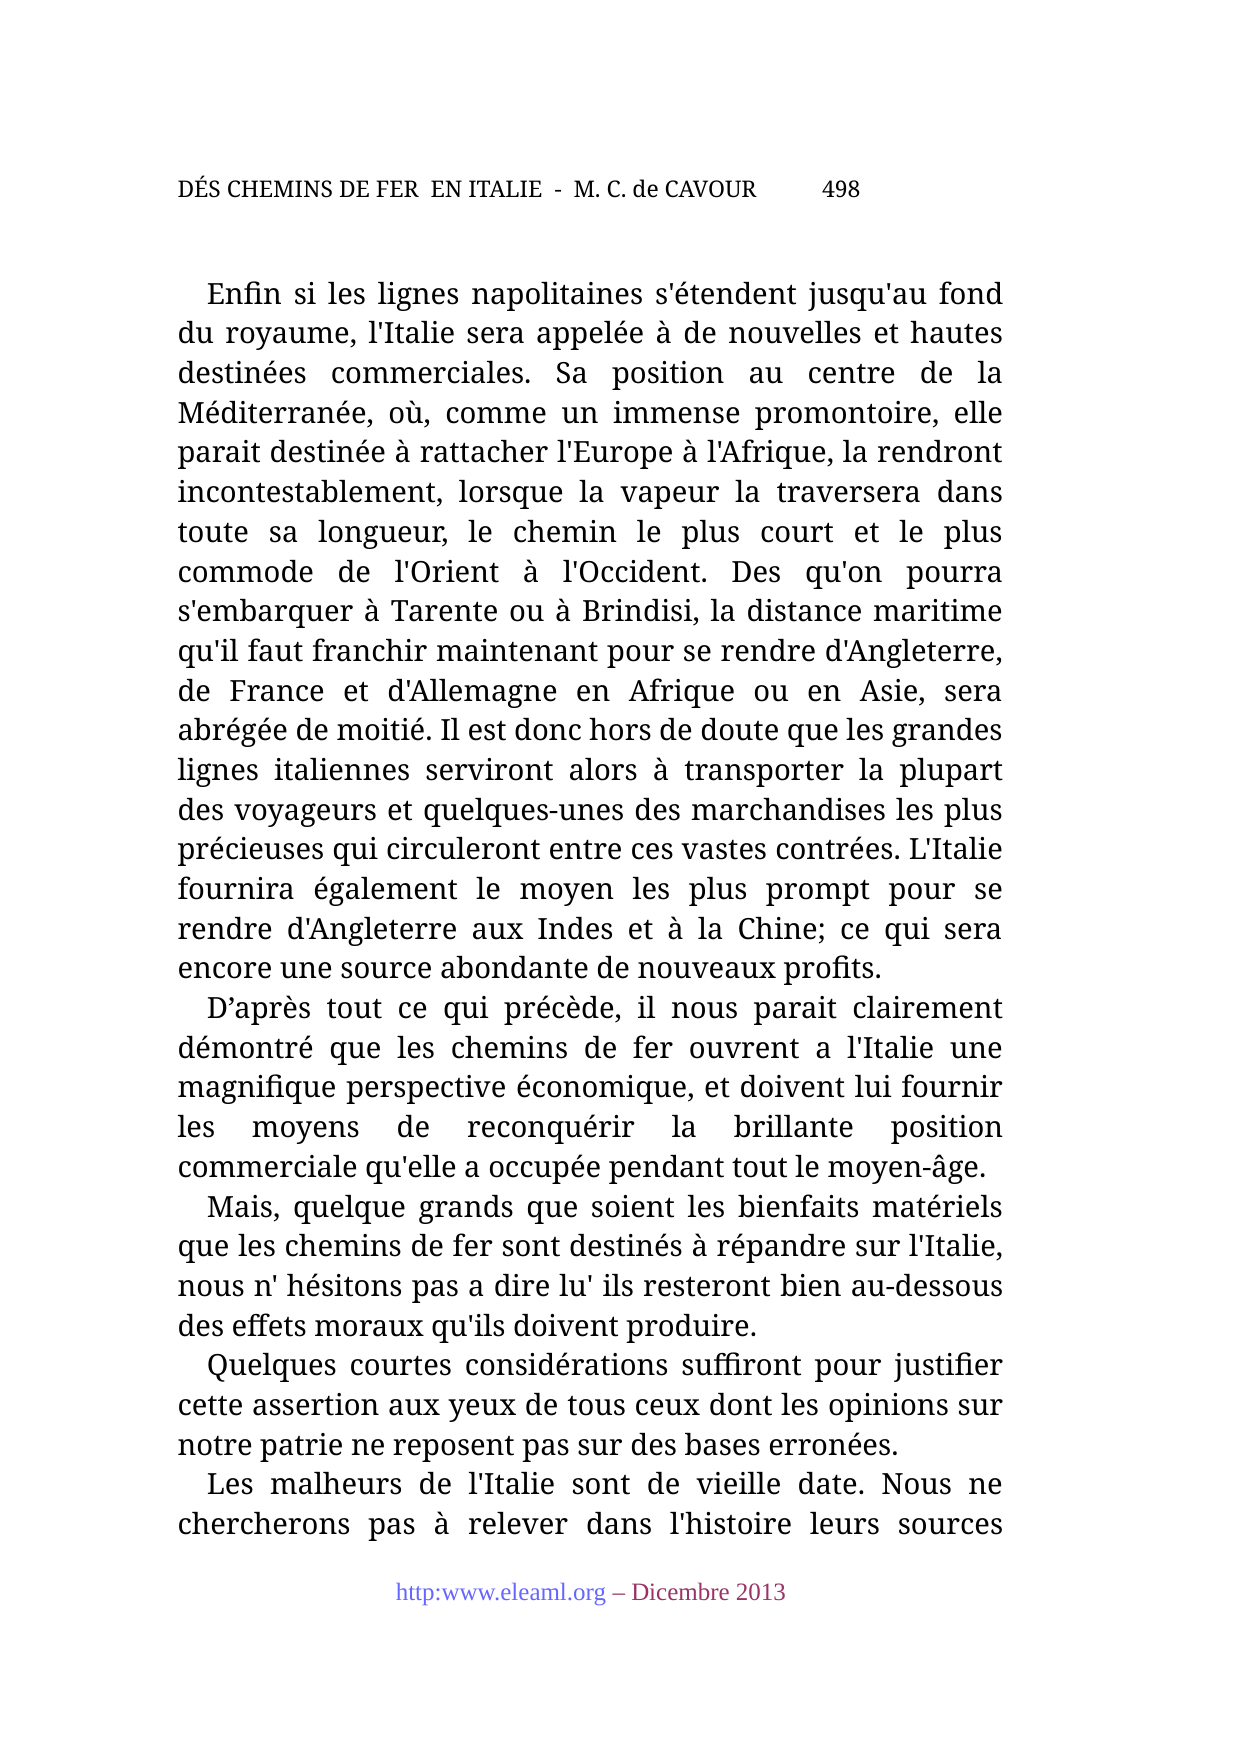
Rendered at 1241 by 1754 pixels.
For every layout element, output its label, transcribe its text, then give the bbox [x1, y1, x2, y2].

text Enfin si les lignes napolitaines s'étendent jusqu'au fond du royaume, l'Italie sera appelée à de nouvelles et hautes destinées commerciales. Sa position au centre de la Méditerranée, où, comme un immense promontoire, elle parait destinée à rattacher l'Europe à l'Afrique, la rendront incontestablement, lorsque la vapeur la traversera dans toute sa longueur, le chemin le plus court et le plus commode de l'Orient à l'Occident. Des qu'on pourra s'embarquer à Tarente ou à Brindisi, la distance maritime qu'il faut franchir maintenant pour se rendre d'Angleterre, de France et d'Allemagne en Afrique ou en Asie, sera abrégée de moitié. Il est donc hors de doute que les grandes lignes italiennes serviront alors à transporter la plupart des voyageurs et quelques-unes des marchandises les plus précieuses qui circuleront entre ces vastes contrées. L'Italie fournira également le moyen les plus prompt pour se rendre d'Angleterre aux Indes et à la Chine; ce qui sera encore une source abondante de nouveaux profits. [177, 273, 1004, 987]
text Mais, quelque grands que soient les bienfaits matériels que les chemins de fer sont destinés à répandre sur l'Italie, nous n' hésitons pas a dire lu' ils resteront bien au-dessous des effets moraux qu'ils doivent produire. [177, 1186, 1004, 1344]
text Les malheurs de l'Italie sont de vieille date. Nous ne chercherons pas à relever dans l'histoire leurs sources [177, 1464, 1004, 1543]
text D’après tout ce qui précède, il nous parait clairement démontré que les chemins de fer ouvrent a l'Italie une magnifique perspective économique, et doivent lui fournir les moyens de reconquérir la brillante position commerciale qu'elle a occupée pendant tout le moyen-âge. [177, 987, 1004, 1186]
text Quelques courtes considérations suffiront pour justifier cette assertion aux yeux de tous ceux dont les opinions sur notre patrie ne reposent pas sur des bases erronées. [177, 1344, 1004, 1464]
